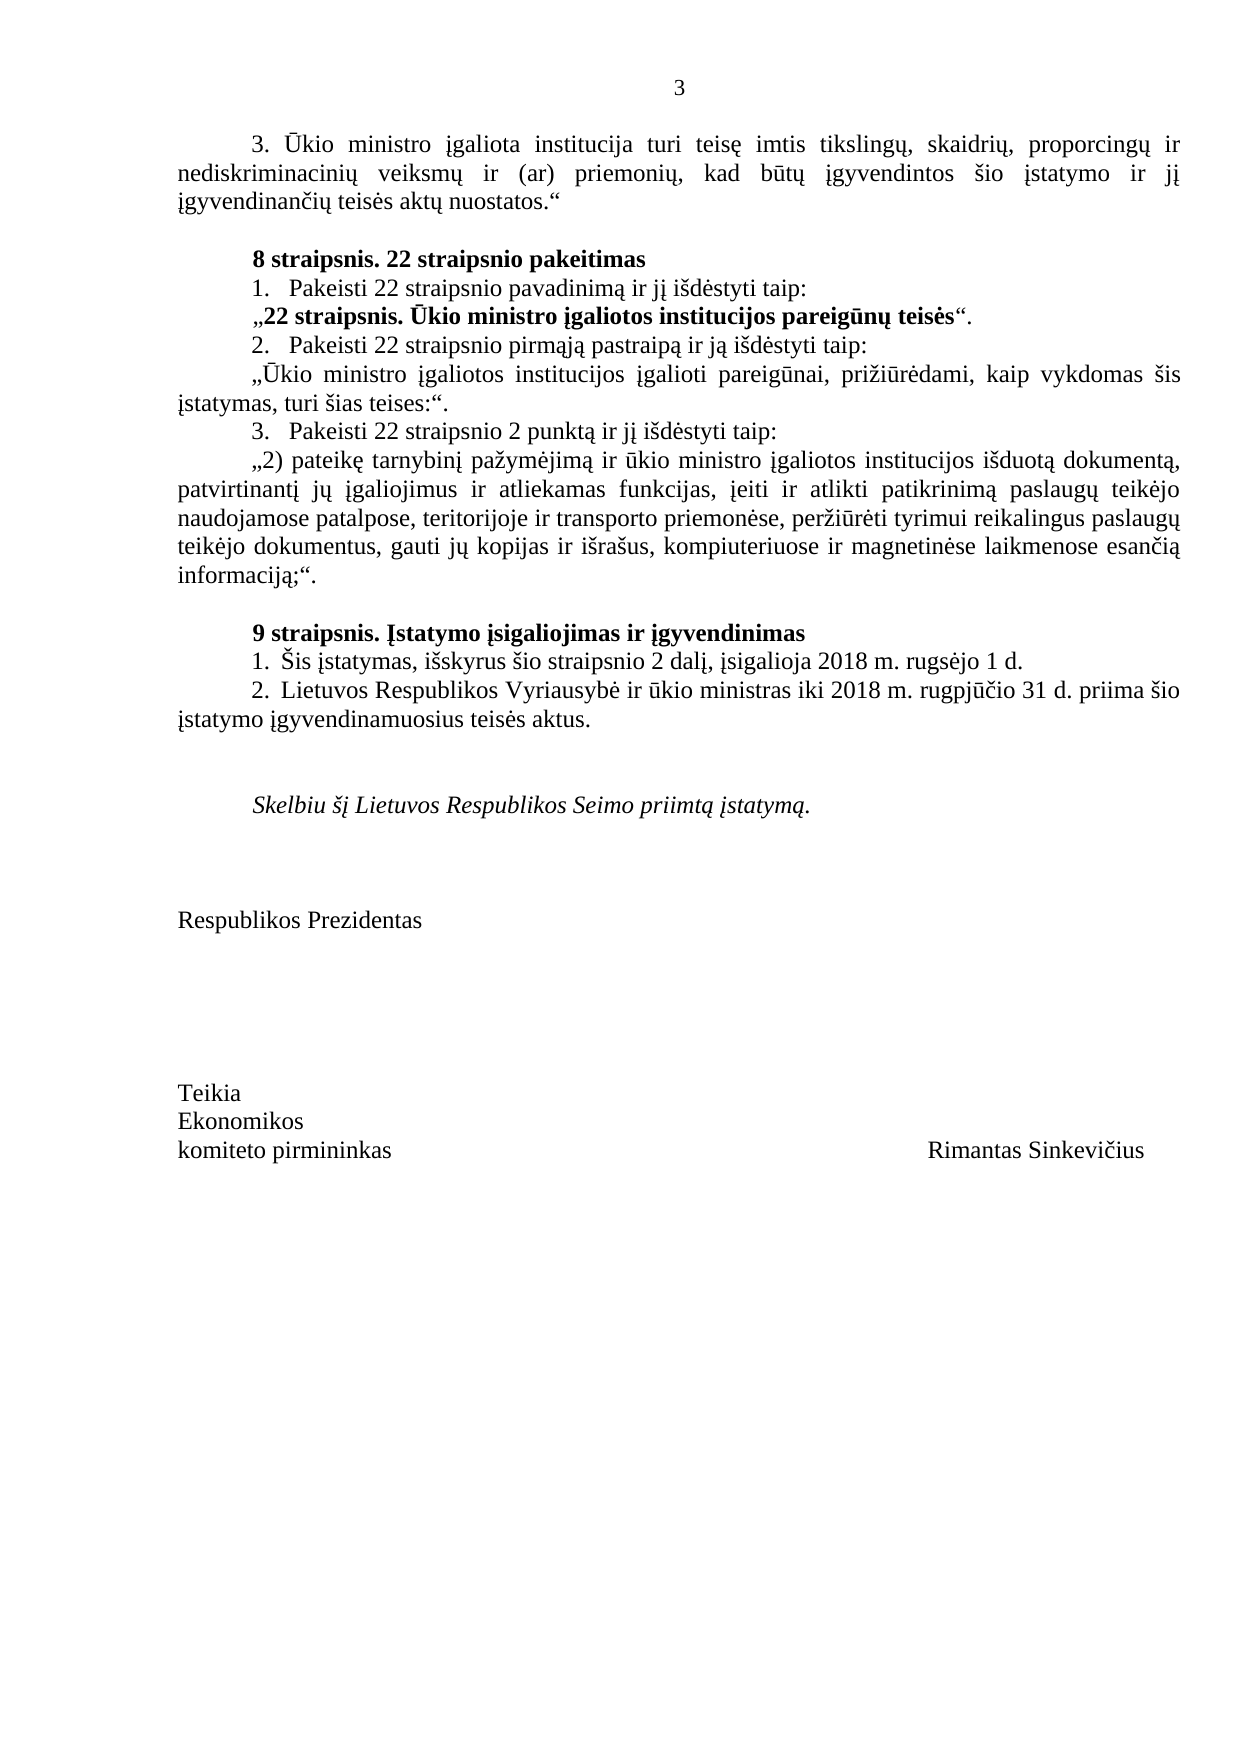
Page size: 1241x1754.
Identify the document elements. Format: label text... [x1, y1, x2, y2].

text 3. Ūkio ministro įgaliota institucija turi teisę imtis tikslingų, skaidrių, proporcingų ir nediskriminacinių veiksmų ir (ar) priemonių, kad būtų įgyvendintos šio įstatymo ir jį įgyvendinančių teisės aktų nuostatos.“ [177, 129, 1181, 215]
text 8 straipsnis. 22 straipsnio pakeitimas [177, 244, 1181, 273]
text Ekonomikos [177, 1106, 1181, 1135]
text 1. Šis įstatymas, išskyrus šio straipsnio 2 dalį, įsigalioja 2018 m. rugsėjo 1 d. [177, 646, 1181, 675]
text 3. Pakeisti 22 straipsnio 2 punktą ir jį išdėstyti taip: [251, 416, 1181, 445]
text komiteto pirmininkas Rimantas Sinkevičius [177, 1135, 1181, 1164]
text 1. Pakeisti 22 straipsnio pavadinimą ir jį išdėstyti taip: [251, 273, 1181, 301]
text „Ūkio ministro įgaliotos institucijos įgalioti pareigūnai, prižiūrėdami, kaip vykdomas šis įstatymas, turi šias teises:“. [177, 359, 1181, 416]
text 2. Lietuvos Respublikos Vyriausybė ir ūkio ministras iki 2018 m. rugpjūčio 31 d. priima šio įstatymo įgyvendinamuosius teisės aktus. [177, 675, 1181, 733]
text Skelbiu šį Lietuvos Respublikos Seimo priimtą įstatymą. [177, 790, 1181, 819]
text 9 straipsnis. Įstatymo įsigaliojimas ir įgyvendinimas [177, 618, 1181, 646]
text Teikia [177, 1078, 1181, 1106]
text „2) pateikę tarnybinį pažymėjimą ir ūkio ministro įgaliotos institucijos išduotą dokumentą, patvirtinantį jų įgaliojimus ir atliekamas funkcijas, įeiti ir atlikti patikrinimą paslaugų teikėjo naudojamose patalpose, teritorijoje ir transporto priemonėse, peržiūrėti tyrimui reikalingus paslaugų teikėjo dokumentus, gauti jų kopijas ir išrašus, kompiuteriuose ir magnetinėse laikmenose esančią informaciją;“. [177, 445, 1181, 589]
text 2. Pakeisti 22 straipsnio pirmąją pastraipą ir ją išdėstyti taip: [251, 330, 1181, 359]
text Respublikos Prezidentas [177, 905, 1181, 934]
text „22 straipsnis. Ūkio ministro įgaliotos institucijos pareigūnų teisės“. [177, 301, 1181, 330]
